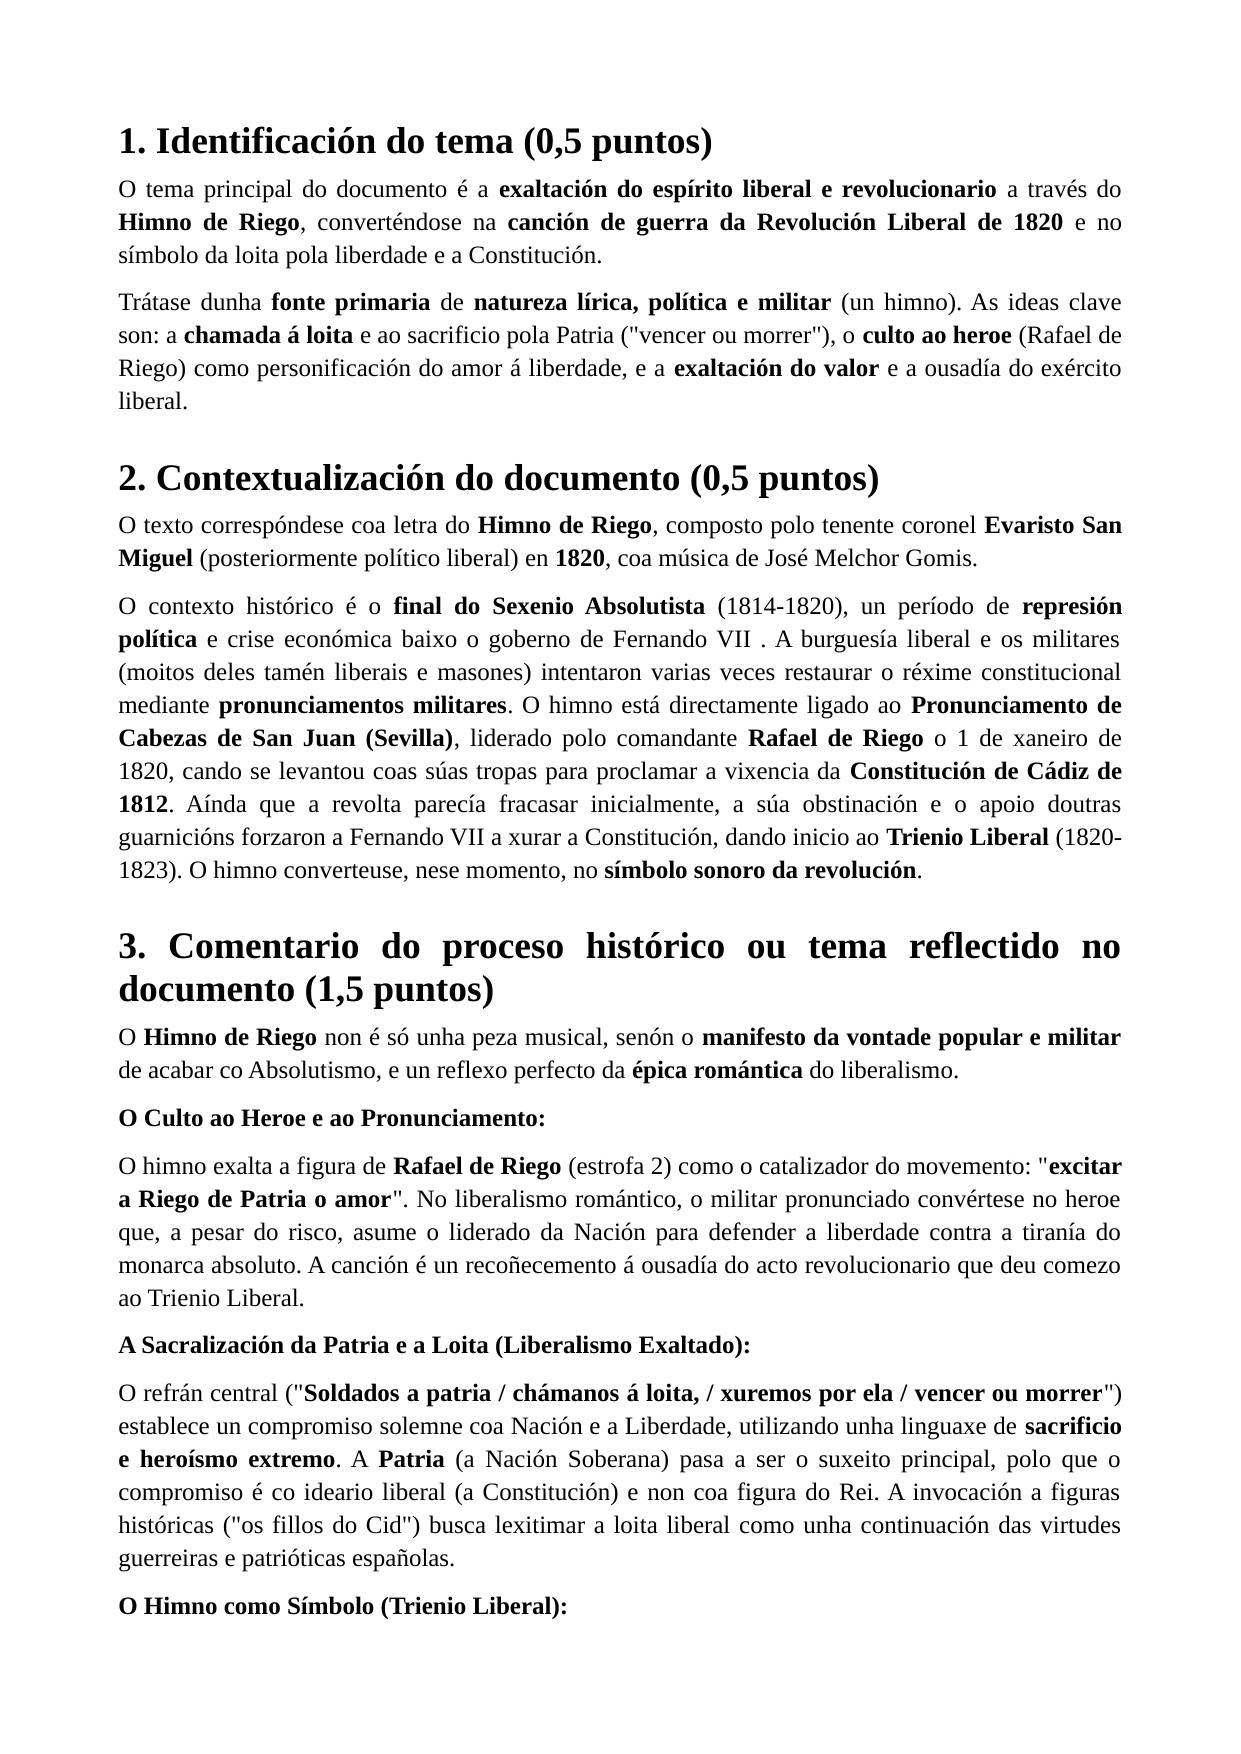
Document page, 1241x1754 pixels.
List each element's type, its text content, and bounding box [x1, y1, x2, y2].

subtitle 1. Identificación do tema (0,5 puntos) [118, 118, 1122, 161]
text O Culto ao Heroe e ao Pronunciamento: [118, 1103, 1122, 1132]
subtitle 2. Contextualización do documento (0,5 puntos) [118, 455, 1122, 498]
text O tema principal do documento é a exaltación do espírito liberal e revolucionario a través do Himno de Riego, converténdose na canción de guerra da Revolución Liberal de 1820 e no símbolo da loita pola liberdade e a Constitución. [118, 174, 1122, 268]
text O contexto histórico é o final do Sexenio Absolutista (1814-1820), un período de represión política e crise económica baixo o goberno de Fernando VII . A burguesía liberal e os militares (moitos deles tamén liberais e masones) intentaron varias veces restaurar o réxime constitucional mediante pronunciamentos militares. O himno está directamente ligado ao Pronunciamento de Cabezas de San Juan (Sevilla), liderado polo comandante Rafael de Riego o 1 de xaneiro de 1820, cando se levantou coas súas tropas para proclamar a vixencia da Constitución de Cádiz de 1812. Aínda que a revolta parecía fracasar inicialmente, a súa obstinación e o apoio doutras guarnicións forzaron a Fernando VII a xurar a Constitución, dando inicio ao Trienio Liberal (1820-1823). O himno converteuse, nese momento, no símbolo sonoro da revolución. [118, 591, 1122, 884]
text A Sacralización da Patria e a Loita (Liberalismo Exaltado): [118, 1330, 1122, 1359]
text O himno exalta a figura de Rafael de Riego (estrofa 2) como o catalizador do movemento: "excitar a Riego de Patria o amor". No liberalismo romántico, o militar pronunciado convértese no heroe que, a pesar do risco, asume o liderado da Nación para defender a liberdade contra a tiranía do monarca absoluto. A canción é un recoñecemento á ousadía do acto revolucionario que deu comezo ao Trienio Liberal. [118, 1151, 1122, 1312]
subtitle 3. Comentario do proceso histórico ou tema reflectido no documento (1,5 puntos) [118, 924, 1122, 1010]
text O Himno como Símbolo (Trienio Liberal): [118, 1591, 1122, 1619]
text Trátase dunha fonte primaria de natureza lírica, política e militar (un himno). As ideas clave son: a chamada á loita e ao sacrificio pola Patria ("vencer ou morrer"), o culto ao heroe (Rafael de Riego) como personificación do amor á liberdade, e a exaltación do valor e a ousadía do exército liberal. [118, 287, 1122, 415]
text O refrán central ("Soldados a patria / chámanos á loita, / xuremos por ela / vencer ou morrer") establece un compromiso solemne coa Nación e a Liberdade, utilizando unha linguaxe de sacrificio e heroísmo extremo. A Patria (a Nación Soberana) pasa a ser o suxeito principal, polo que o compromiso é co ideario liberal (a Constitución) e non coa figura do Rei. A invocación a figuras históricas ("os fillos do Cid") busca lexitimar a loita liberal como unha continuación das virtudes guerreiras e patrióticas españolas. [118, 1378, 1122, 1572]
text O Himno de Riego non é só unha peza musical, senón o manifesto da vontade popular e militar de acabar co Absolutismo, e un reflexo perfecto da épica romántica do liberalismo. [118, 1022, 1122, 1084]
text O texto correspóndese coa letra do Himno de Riego, composto polo tenente coronel Evaristo San Miguel (posteriormente político liberal) en 1820, coa música de José Melchor Gomis. [118, 511, 1122, 572]
